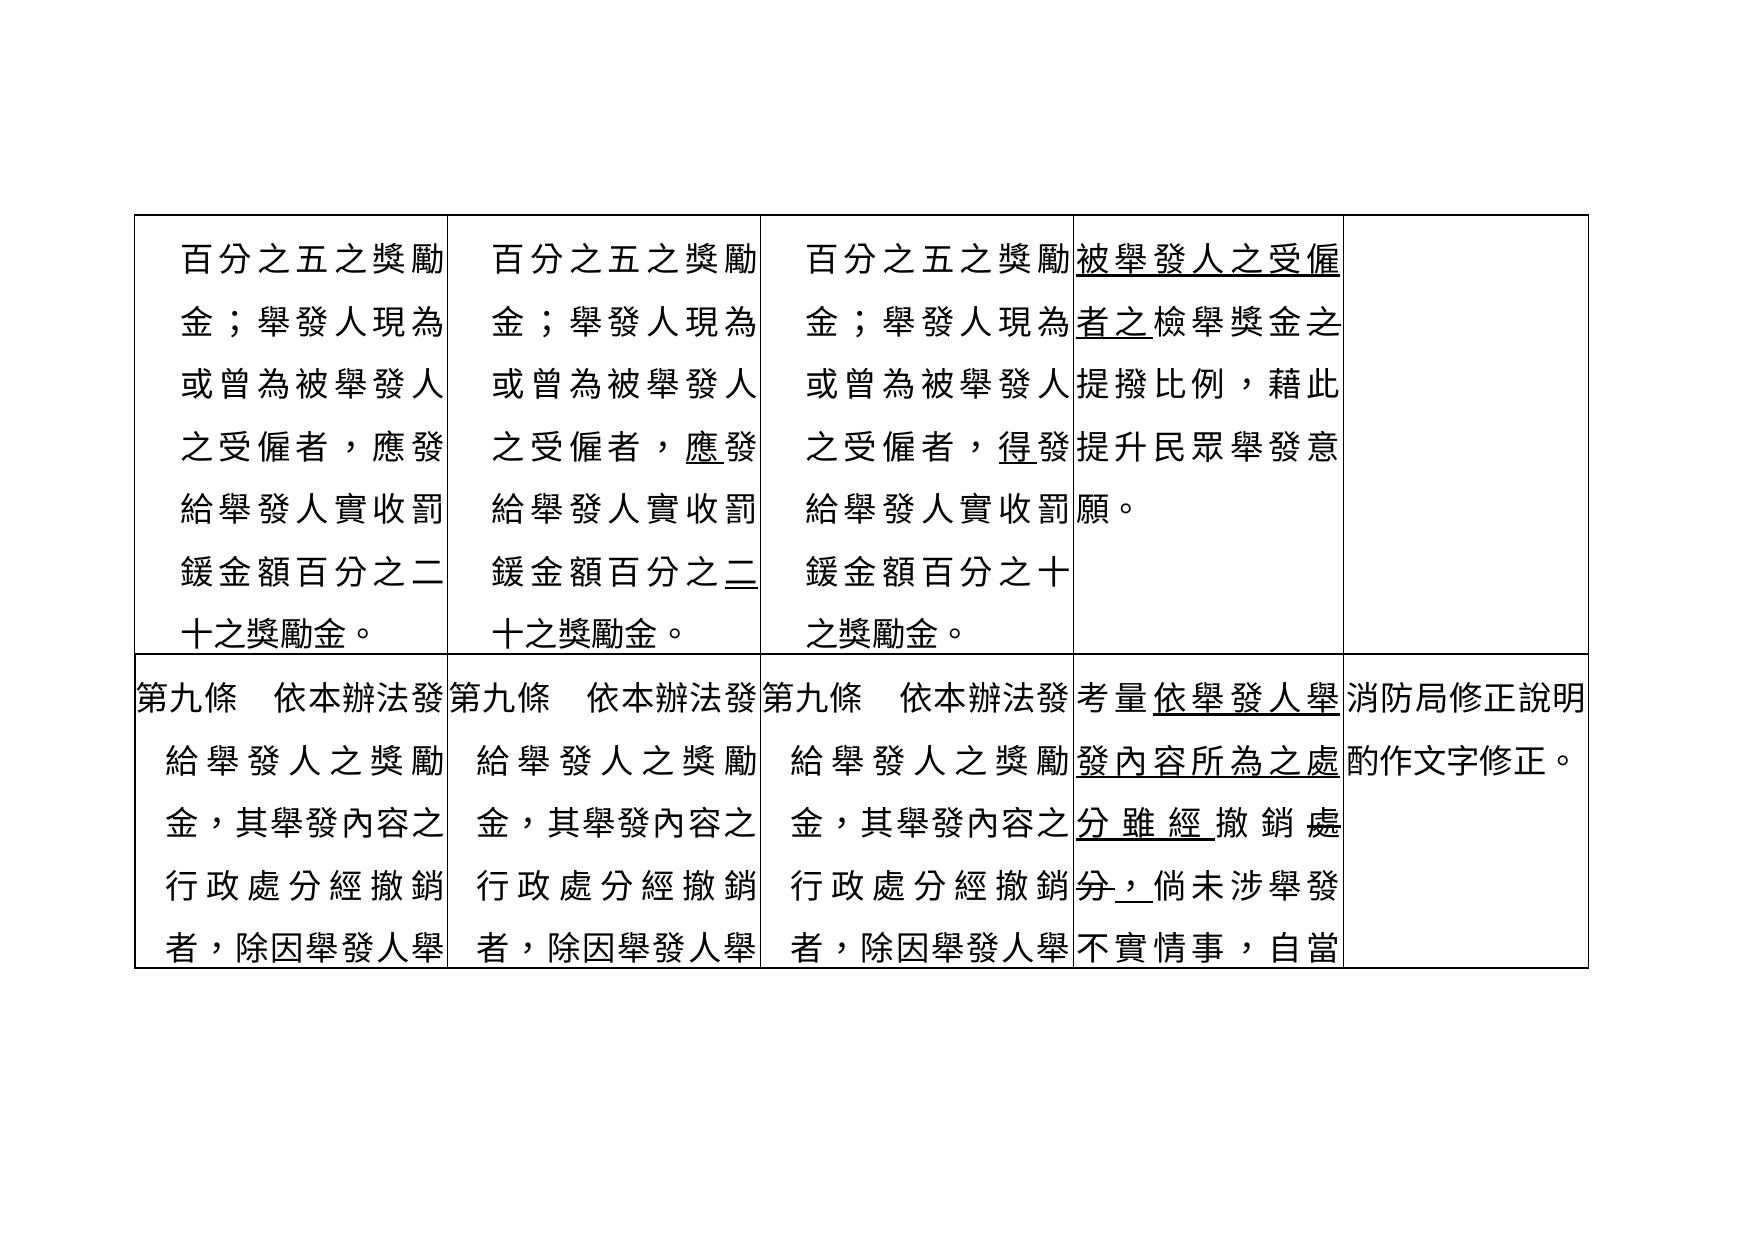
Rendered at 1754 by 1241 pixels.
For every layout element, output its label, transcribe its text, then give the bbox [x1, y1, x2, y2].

table_cell 百分之五之獎勵金；舉發人現為或曾為被舉發人之受僱者，應發給舉發人實收罰鍰金額百分之二十之獎勵金。 [448, 216, 760, 653]
table_cell 百分之五之獎勵金；舉發人現為或曾為被舉發人之受僱者，得發給舉發人實收罰鍰金額百分之十之獎勵金。 [761, 216, 1073, 653]
table_cell 第九條 依本辦法發給舉發人之獎勵金，其舉發內容之行政處分經撤銷者，除因舉發人舉 [448, 655, 760, 967]
table_cell 消防局修正說明酌作文字修正。 [1344, 655, 1588, 967]
table_cell 考量依舉發人舉發內容所為之處分雖經撤銷處分，倘未涉舉發不實情事，自當 [1074, 655, 1343, 967]
table_cell [1344, 216, 1588, 653]
table_cell 第九條 依本辦法發給舉發人之獎勵金，其舉發內容之行政處分經撤銷者，除因舉發人舉 [136, 655, 447, 967]
table_cell 第九條 依本辦法發給舉發人之獎勵金，其舉發內容之行政處分經撤銷者，除因舉發人舉 [761, 655, 1073, 967]
table_cell 被舉發人之受僱者之檢舉獎金之提撥比例，藉此提升民眾舉發意願。 [1074, 216, 1343, 653]
table_cell 百分之五之獎勵金；舉發人現為或曾為被舉發人之受僱者，應發給舉發人實收罰鍰金額百分之二十之獎勵金。 [135, 216, 447, 653]
